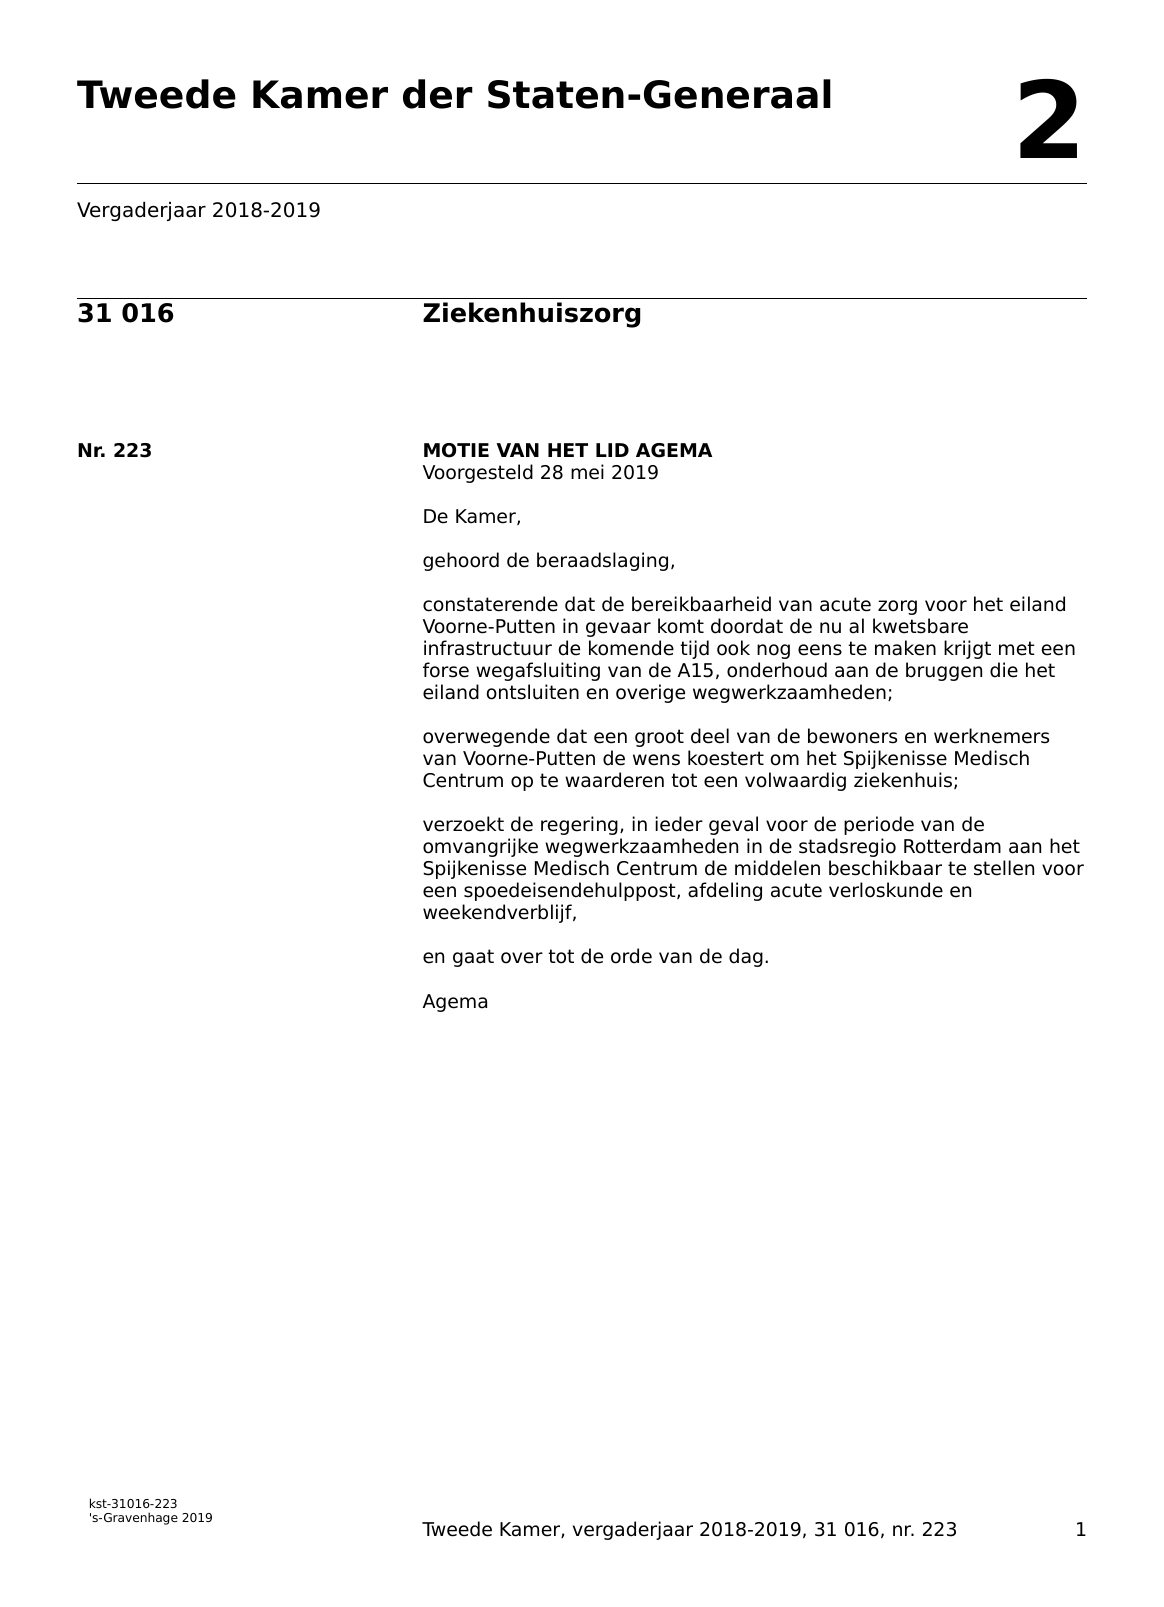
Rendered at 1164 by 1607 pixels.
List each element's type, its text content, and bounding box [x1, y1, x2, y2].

text constaterende dat de bereikbaarheid van acute zorg voor het eiland Voorne-Putten in gevaar komt doordat de nu al kwetsbare infrastructuur de komende tijd ook nog eens te maken krijgt met een forse wegafsluiting van de A15, onderhoud aan de bruggen die het eiland ontsluiten en overige wegwerkzaamheden; [422, 594, 1087, 704]
text Voorgesteld 28 mei 2019 [422, 462, 1087, 484]
subtitle 31 016 Ziekenhuiszorg [77, 299, 1087, 329]
table_header 2 [886, 59, 1087, 183]
text overwegende dat een groot deel van de bewoners en werknemers van Voorne-Putten de wens koestert om het Spijkenisse Medisch Centrum op te waarderen tot een volwaardig ziekenhuis; [422, 726, 1087, 792]
text 's-Gravenhage 2019 [88, 1511, 323, 1525]
text gehoord de beraadslaging, [422, 550, 1087, 572]
text en gaat over tot de orde van de dag. [422, 946, 1087, 968]
text De Kamer, [422, 506, 1087, 528]
table_cell Vergaderjaar 2018-2019 [77, 184, 1087, 298]
text verzoekt de regering, in ieder geval voor de periode van de omvangrijke wegwerkzaamheden in de stadsregio Rotterdam aan het Spijkenisse Medisch Centrum de middelen beschikbaar te stellen voor een spoedeisendehulppost, afdeling acute verloskunde en weekendverblijf, [422, 814, 1087, 924]
text kst-31016-223 [88, 1497, 323, 1511]
subtitle Nr. 223 MOTIE VAN HET LID AGEMA [77, 440, 1087, 462]
table_header Tweede Kamer der Staten-Generaal [77, 59, 886, 183]
text Agema [422, 991, 1087, 1013]
